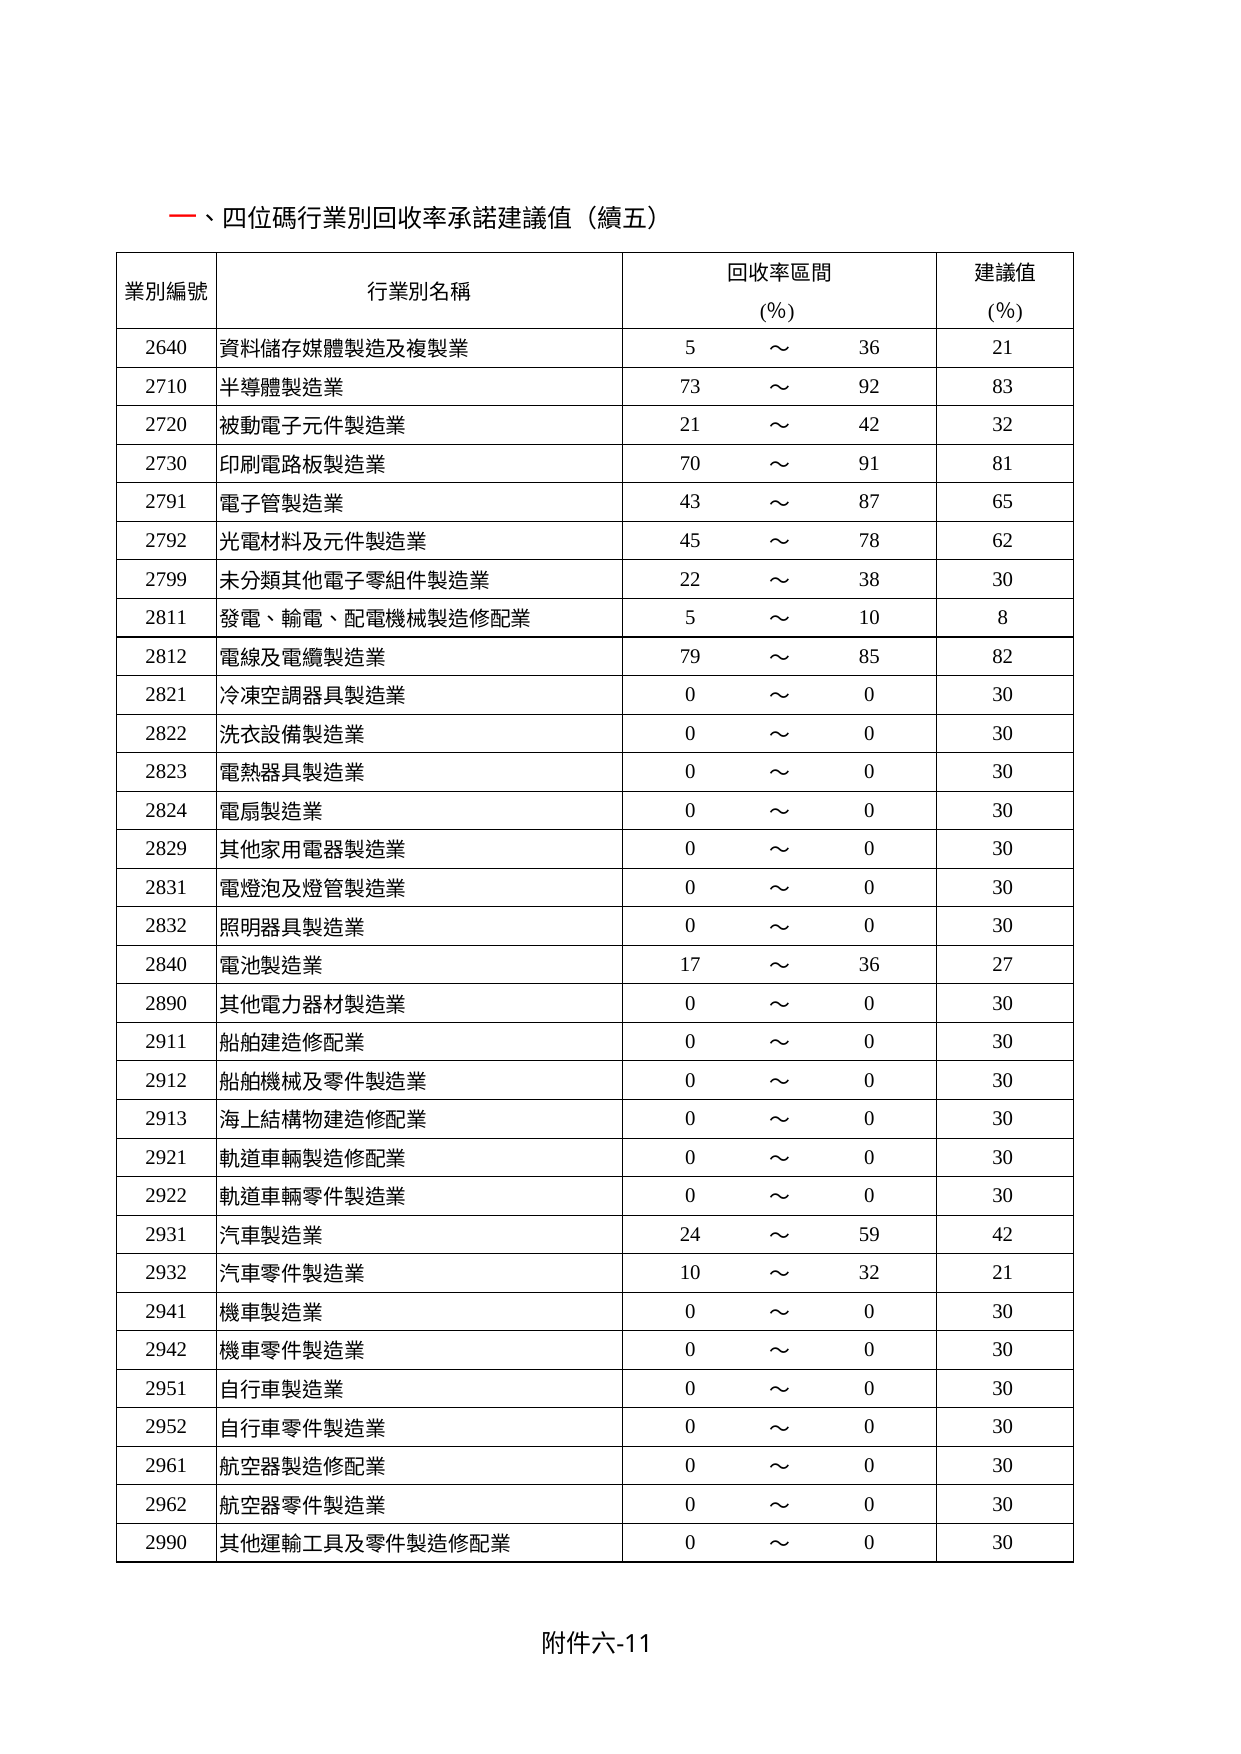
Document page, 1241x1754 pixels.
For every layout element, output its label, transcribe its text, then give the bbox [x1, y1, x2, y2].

table_cell 2792 [117, 522, 216, 559]
table_cell ～ [758, 406, 801, 444]
table_cell 62 [937, 522, 1073, 559]
table_cell 0 [623, 869, 758, 906]
table_cell 照明器具製造業 [217, 907, 622, 945]
table_cell 電子管製造業 [217, 483, 622, 521]
table_cell 0 [801, 1177, 936, 1214]
table_cell 0 [623, 1177, 758, 1214]
table_cell 0 [623, 1331, 758, 1369]
table_cell 航空器製造修配業 [217, 1447, 622, 1484]
table_cell 81 [937, 445, 1073, 482]
table_cell 30 [937, 676, 1073, 713]
table_cell ～ [758, 1524, 801, 1561]
table_cell 其他家用電器製造業 [217, 830, 622, 868]
table_cell ～ [758, 830, 801, 868]
table_cell 2710 [117, 368, 216, 405]
table_header 回收率區間 (％) [623, 253, 936, 328]
table_cell ～ [758, 1100, 801, 1137]
table_cell 機車零件製造業 [217, 1331, 622, 1369]
table_cell 電線及電纜製造業 [217, 638, 622, 675]
table_cell 自行車零件製造業 [217, 1408, 622, 1446]
table_cell 海上結構物建造修配業 [217, 1100, 622, 1137]
table_cell 2720 [117, 406, 216, 444]
table_cell 30 [937, 715, 1073, 752]
table_cell 73 [623, 368, 758, 405]
table_cell 30 [937, 1023, 1073, 1060]
table_cell ～ [758, 907, 801, 945]
table_cell 2823 [117, 753, 216, 791]
table_cell 38 [801, 560, 936, 598]
table_cell 0 [801, 907, 936, 945]
table_cell 0 [623, 1370, 758, 1407]
table_cell 0 [623, 907, 758, 945]
table_cell 2961 [117, 1447, 216, 1484]
table_cell 印刷電路板製造業 [217, 445, 622, 482]
table_header 建議值 (％) [937, 253, 1073, 328]
table_cell ～ [758, 1447, 801, 1484]
table_cell 27 [937, 946, 1073, 983]
table_cell 船舶機械及零件製造業 [217, 1061, 622, 1099]
table_cell 2931 [117, 1216, 216, 1253]
table_cell ～ [758, 753, 801, 791]
table_cell 0 [801, 1023, 936, 1060]
table_cell 0 [801, 1139, 936, 1176]
table_cell 30 [937, 1524, 1073, 1561]
table_cell 2890 [117, 984, 216, 1022]
table_cell 30 [937, 1177, 1073, 1214]
table_cell 30 [937, 560, 1073, 598]
table_cell 92 [801, 368, 936, 405]
table_cell 36 [801, 329, 936, 367]
table_cell 0 [801, 984, 936, 1022]
table_cell 0 [801, 676, 936, 713]
table_cell 24 [623, 1216, 758, 1253]
table_cell 2942 [117, 1331, 216, 1369]
table_cell 0 [801, 1331, 936, 1369]
table_cell 2799 [117, 560, 216, 598]
table_cell ～ [758, 715, 801, 752]
table_cell 10 [623, 1254, 758, 1292]
table_cell ～ [758, 1177, 801, 1214]
table_cell 82 [937, 638, 1073, 675]
table_cell 2951 [117, 1370, 216, 1407]
table_cell 2829 [117, 830, 216, 868]
table_cell 5 [623, 599, 758, 636]
text 一、四位碼行業別回收率承諾建議值（續五） [168, 177, 1122, 252]
table_cell 2831 [117, 869, 216, 906]
table_cell 電燈泡及燈管製造業 [217, 869, 622, 906]
table_cell 30 [937, 1100, 1073, 1137]
table_cell 2821 [117, 676, 216, 713]
table_cell 32 [937, 406, 1073, 444]
table_cell 2913 [117, 1100, 216, 1137]
table_cell 0 [623, 1100, 758, 1137]
table_cell 21 [937, 1254, 1073, 1292]
table_cell 65 [937, 483, 1073, 521]
table_cell 2840 [117, 946, 216, 983]
table_cell 78 [801, 522, 936, 559]
table_cell 軌道車輛零件製造業 [217, 1177, 622, 1214]
table_header 業別編號 [117, 253, 216, 328]
table_cell 自行車製造業 [217, 1370, 622, 1407]
table_cell 30 [937, 1408, 1073, 1446]
table_cell 航空器零件製造業 [217, 1485, 622, 1523]
table_cell ～ [758, 329, 801, 367]
table_cell 8 [937, 599, 1073, 636]
table_cell 0 [623, 1524, 758, 1561]
table_cell 0 [623, 792, 758, 829]
table_cell 軌道車輛製造修配業 [217, 1139, 622, 1176]
table_cell 30 [937, 907, 1073, 945]
table_cell 30 [937, 1485, 1073, 1523]
table_cell 0 [623, 1023, 758, 1060]
table_cell ～ [758, 869, 801, 906]
table_cell 2952 [117, 1408, 216, 1446]
table_cell 其他運輸工具及零件製造修配業 [217, 1524, 622, 1561]
table_cell ～ [758, 792, 801, 829]
table_cell 22 [623, 560, 758, 598]
table_cell 10 [801, 599, 936, 636]
table_cell 30 [937, 869, 1073, 906]
table_cell 0 [623, 1293, 758, 1330]
table_cell ～ [758, 560, 801, 598]
table_cell 0 [801, 830, 936, 868]
table_cell 91 [801, 445, 936, 482]
table_cell 0 [801, 792, 936, 829]
table_header 行業別名稱 [217, 253, 622, 328]
table_cell 0 [801, 1485, 936, 1523]
table_cell 30 [937, 1331, 1073, 1369]
table_cell 2812 [117, 638, 216, 675]
table_cell ～ [758, 483, 801, 521]
table_cell 30 [937, 984, 1073, 1022]
table_cell 發電、輸電、配電機械製造修配業 [217, 599, 622, 636]
table_cell 其他電力器材製造業 [217, 984, 622, 1022]
table_cell 42 [937, 1216, 1073, 1253]
table_cell 32 [801, 1254, 936, 1292]
table_cell 2640 [117, 329, 216, 367]
table_cell 汽車製造業 [217, 1216, 622, 1253]
table_cell 半導體製造業 [217, 368, 622, 405]
table_cell 0 [801, 715, 936, 752]
table_cell ～ [758, 1293, 801, 1330]
table_cell 汽車零件製造業 [217, 1254, 622, 1292]
table_cell 2941 [117, 1293, 216, 1330]
table_cell 2912 [117, 1061, 216, 1099]
table_cell 2824 [117, 792, 216, 829]
table_cell 17 [623, 946, 758, 983]
table_cell ～ [758, 1331, 801, 1369]
table_cell 電扇製造業 [217, 792, 622, 829]
table_cell ～ [758, 1254, 801, 1292]
table_cell ～ [758, 445, 801, 482]
table_cell 0 [801, 753, 936, 791]
table_cell 2911 [117, 1023, 216, 1060]
table_cell ～ [758, 599, 801, 636]
table_cell 87 [801, 483, 936, 521]
table_cell 0 [801, 1061, 936, 1099]
table_cell 0 [623, 1485, 758, 1523]
table_cell 21 [623, 406, 758, 444]
table_cell 0 [801, 869, 936, 906]
table_cell 45 [623, 522, 758, 559]
table_cell 5 [623, 329, 758, 367]
table_cell 79 [623, 638, 758, 675]
table_cell 30 [937, 792, 1073, 829]
table_cell 光電材料及元件製造業 [217, 522, 622, 559]
table_cell 30 [937, 1139, 1073, 1176]
table_cell ～ [758, 1023, 801, 1060]
table_cell 2811 [117, 599, 216, 636]
table_cell ～ [758, 946, 801, 983]
table_cell 30 [937, 1061, 1073, 1099]
table_cell 2730 [117, 445, 216, 482]
table_cell 0 [801, 1524, 936, 1561]
table_cell ～ [758, 522, 801, 559]
table_cell 30 [937, 1293, 1073, 1330]
table_cell 21 [937, 329, 1073, 367]
table_cell 船舶建造修配業 [217, 1023, 622, 1060]
table_cell 機車製造業 [217, 1293, 622, 1330]
table_cell 0 [623, 715, 758, 752]
table_cell 0 [623, 753, 758, 791]
table_cell 2990 [117, 1524, 216, 1561]
table_cell 資料儲存媒體製造及複製業 [217, 329, 622, 367]
table_cell 70 [623, 445, 758, 482]
table_cell ～ [758, 1139, 801, 1176]
table_cell ～ [758, 638, 801, 675]
table_cell 2921 [117, 1139, 216, 1176]
table_cell ～ [758, 984, 801, 1022]
table_cell ～ [758, 1485, 801, 1523]
table_cell 83 [937, 368, 1073, 405]
table_cell 2932 [117, 1254, 216, 1292]
table_cell 2832 [117, 907, 216, 945]
table_cell ～ [758, 1216, 801, 1253]
table_cell 冷凍空調器具製造業 [217, 676, 622, 713]
table_cell 0 [623, 1408, 758, 1446]
table_cell 未分類其他電子零組件製造業 [217, 560, 622, 598]
table_cell 被動電子元件製造業 [217, 406, 622, 444]
table_cell 電熱器具製造業 [217, 753, 622, 791]
table_cell 85 [801, 638, 936, 675]
table_cell 0 [623, 1447, 758, 1484]
table_cell 0 [801, 1408, 936, 1446]
table_cell ～ [758, 1408, 801, 1446]
table_cell 0 [623, 676, 758, 713]
table_cell 洗衣設備製造業 [217, 715, 622, 752]
table_cell ～ [758, 1061, 801, 1099]
table_cell 0 [623, 830, 758, 868]
table_cell 0 [801, 1100, 936, 1137]
table_cell ～ [758, 368, 801, 405]
table_cell 30 [937, 830, 1073, 868]
table_cell 電池製造業 [217, 946, 622, 983]
table_cell 30 [937, 1370, 1073, 1407]
table_cell 0 [801, 1370, 936, 1407]
table_cell 30 [937, 1447, 1073, 1484]
table_cell 2922 [117, 1177, 216, 1214]
table_cell 2791 [117, 483, 216, 521]
table_cell 0 [801, 1447, 936, 1484]
table_cell 36 [801, 946, 936, 983]
table_cell 0 [623, 1139, 758, 1176]
table_cell 43 [623, 483, 758, 521]
table_cell ～ [758, 676, 801, 713]
table_cell 2962 [117, 1485, 216, 1523]
table_cell 0 [623, 984, 758, 1022]
table_cell 42 [801, 406, 936, 444]
table_cell 2822 [117, 715, 216, 752]
table_cell 59 [801, 1216, 936, 1253]
table_cell 30 [937, 753, 1073, 791]
table_cell 0 [801, 1293, 936, 1330]
table_cell 0 [623, 1061, 758, 1099]
table_cell ～ [758, 1370, 801, 1407]
